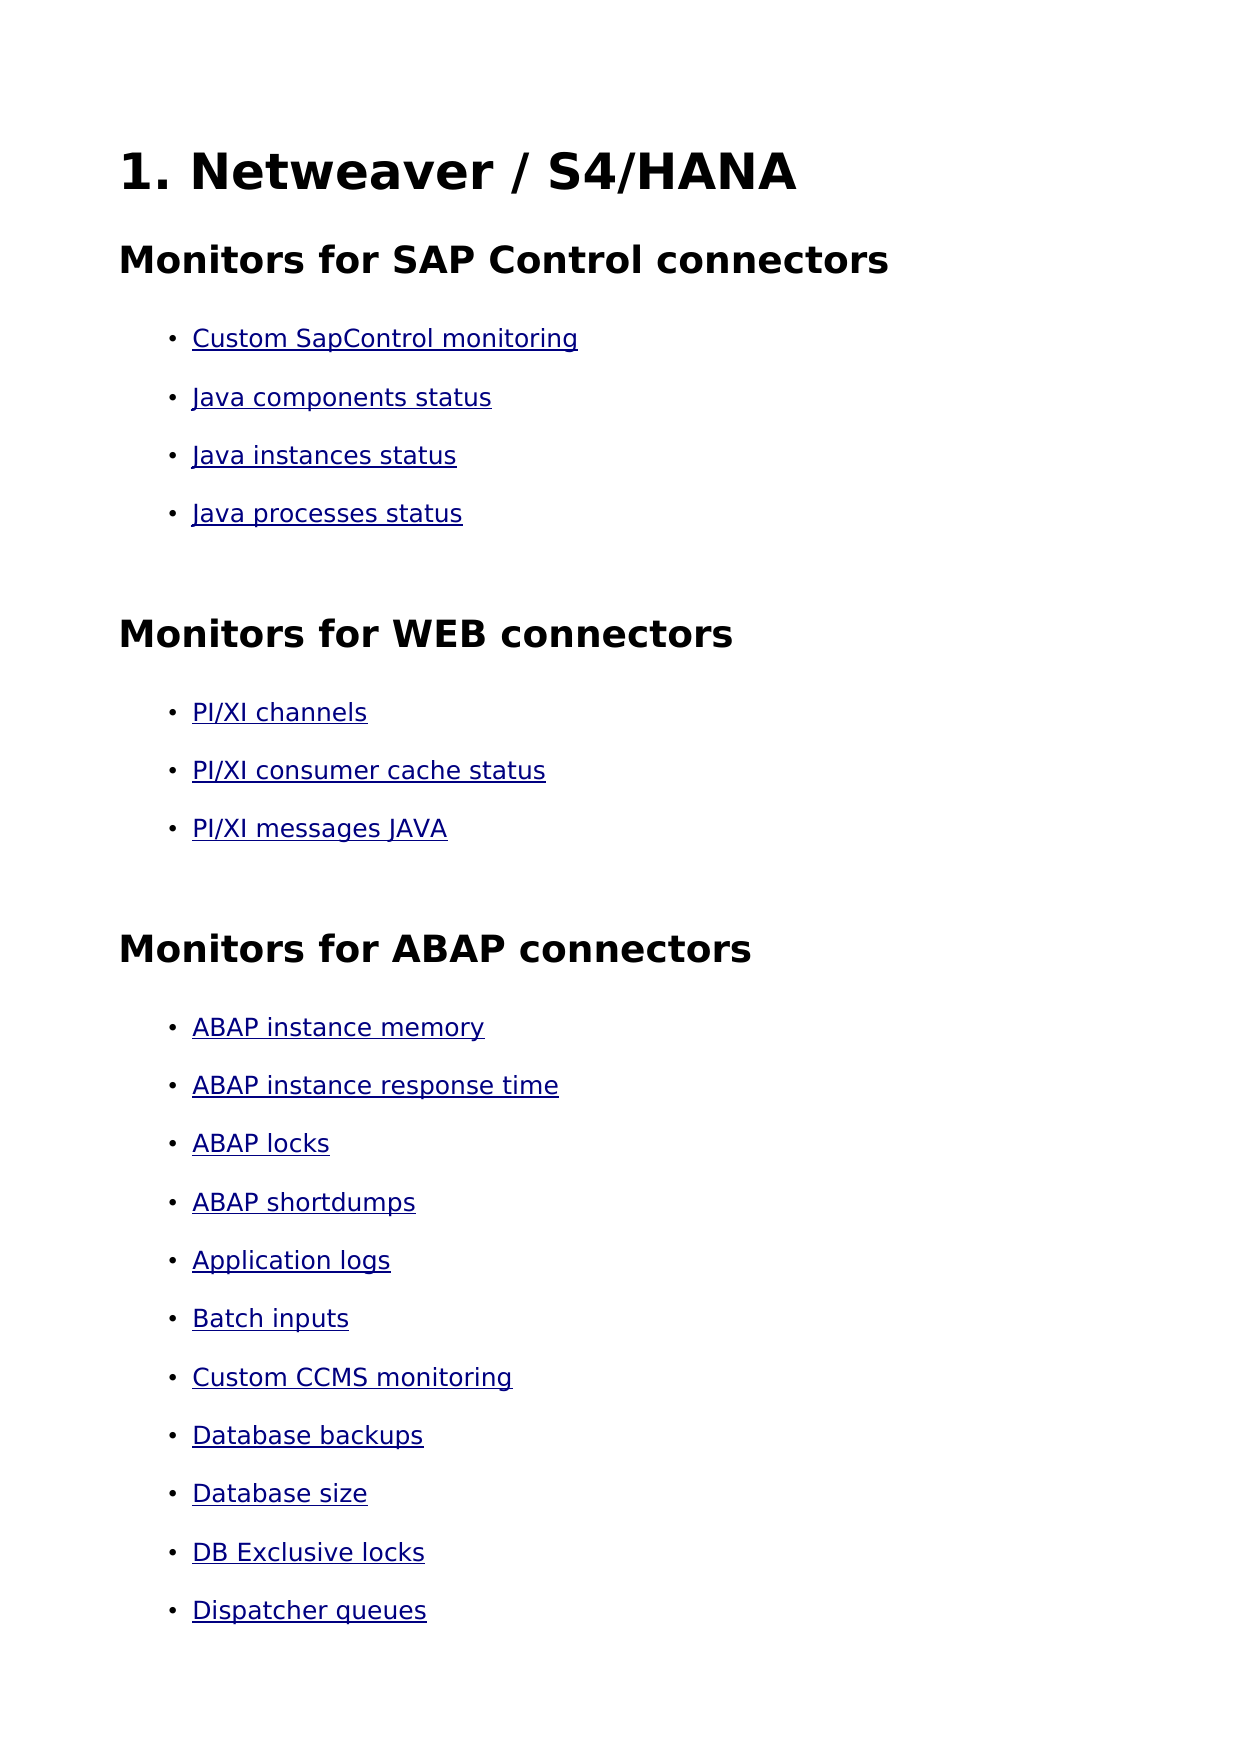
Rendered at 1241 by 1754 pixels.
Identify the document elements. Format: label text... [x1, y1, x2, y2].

list ABAP locks [177, 1130, 1122, 1188]
subtitle Monitors for ABAP connectors [118, 927, 1122, 971]
list ABAP shortdumps [177, 1188, 1122, 1246]
list Dispatcher queues [177, 1596, 1122, 1626]
list ABAP instance memory [177, 1013, 1122, 1071]
list Java components status [177, 383, 1122, 441]
list Database size [177, 1480, 1122, 1538]
list PI/XI messages JAVA [177, 814, 1122, 873]
list Database backups [177, 1421, 1122, 1480]
subtitle Monitors for WEB connectors [118, 612, 1122, 656]
list Custom CCMS monitoring [177, 1363, 1122, 1421]
list Custom SapControl monitoring [177, 324, 1122, 383]
subtitle 1. Netweaver / S4/HANA [118, 143, 1122, 201]
list Batch inputs [177, 1305, 1122, 1363]
list Application logs [177, 1246, 1122, 1305]
list Java instances status [177, 441, 1122, 499]
list PI/XI consumer cache status [177, 756, 1122, 814]
list ABAP instance response time [177, 1071, 1122, 1130]
list DB Exclusive locks [177, 1538, 1122, 1596]
subtitle Monitors for SAP Control connectors [118, 239, 1122, 282]
list PI/XI channels [177, 698, 1122, 756]
list Java processes status [177, 499, 1122, 558]
